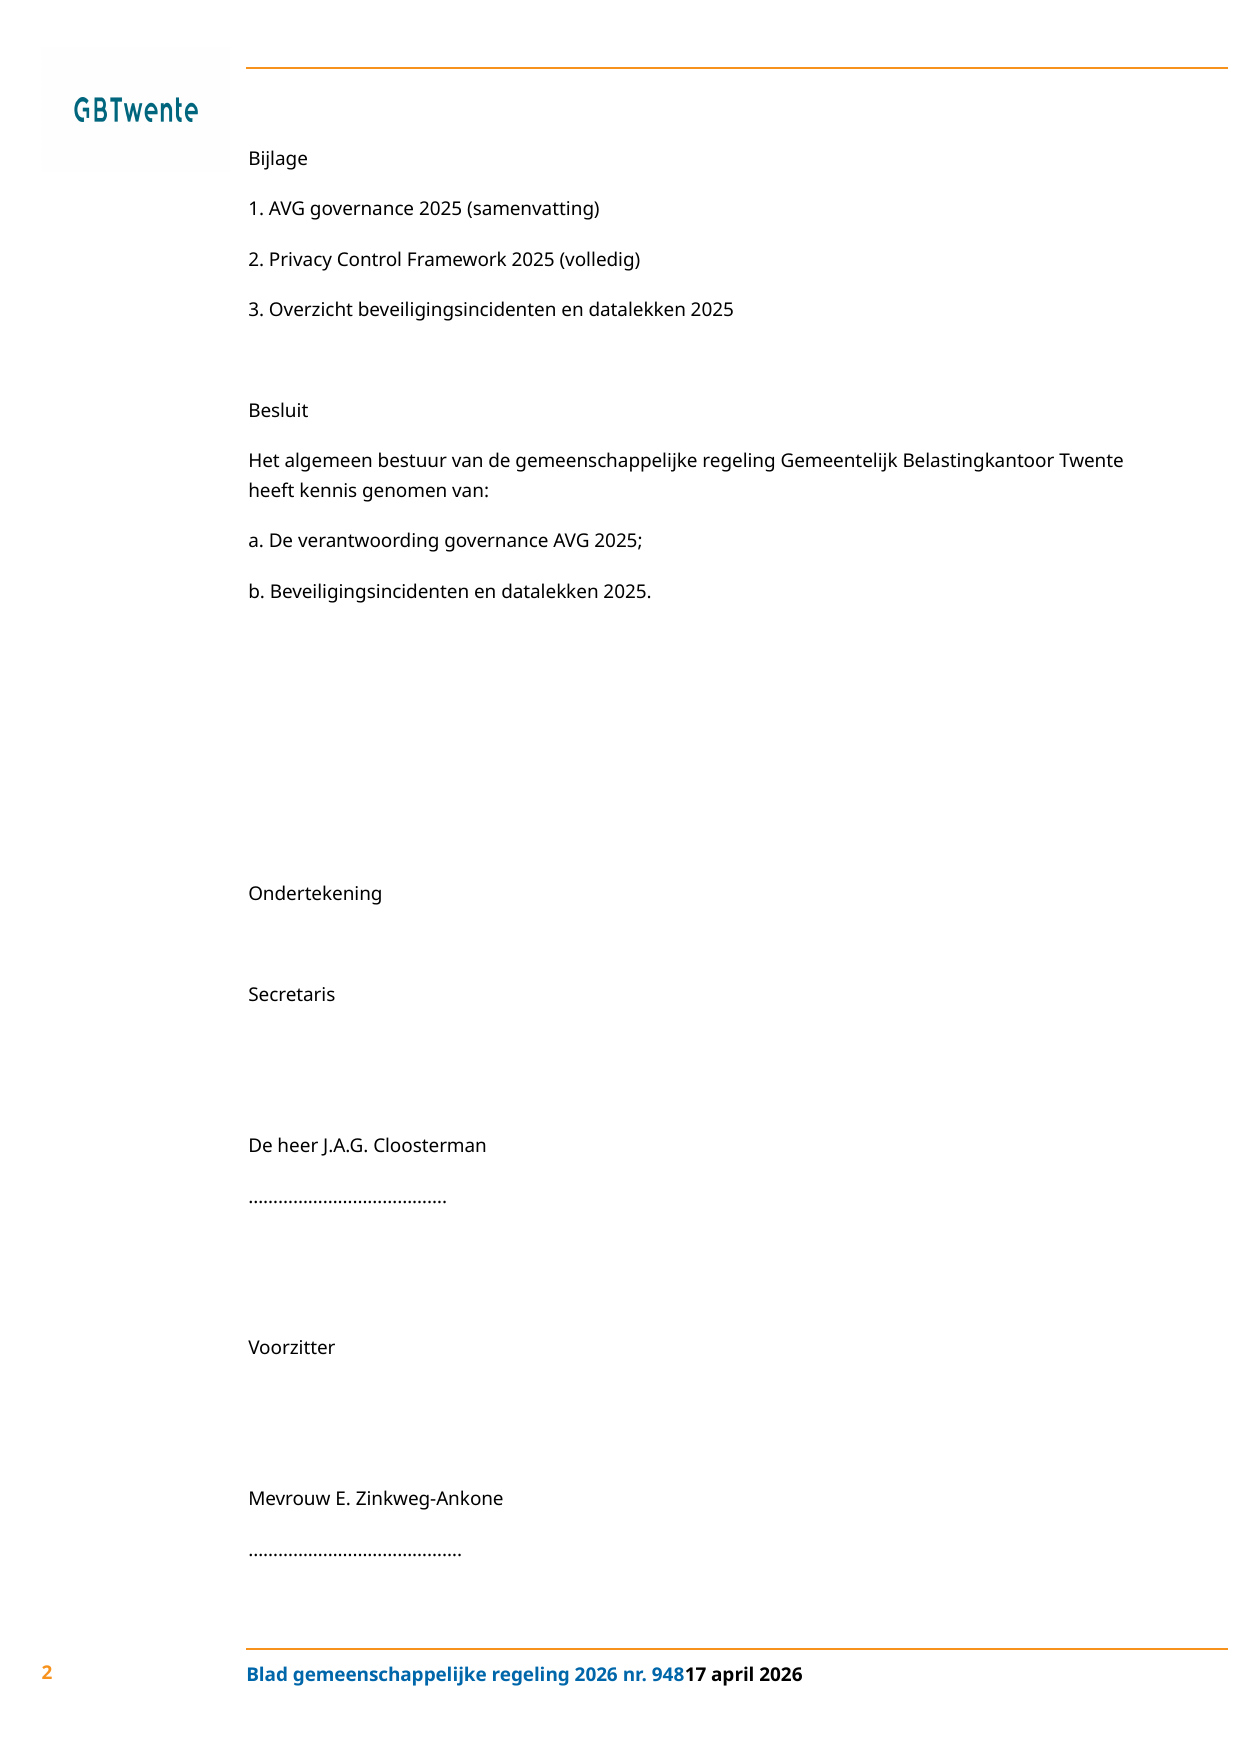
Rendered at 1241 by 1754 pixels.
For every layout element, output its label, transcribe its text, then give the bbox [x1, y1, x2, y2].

text b. Beveiligingsincidenten en datalekken 2025. [248, 578, 1152, 604]
text 3. Overzicht beveiligingsincidenten en datalekken 2025 [248, 296, 1152, 322]
picture [41, 47, 231, 172]
text Besluit [248, 397, 1152, 423]
text 1. AVG governance 2025 (samenvatting) [248, 196, 1152, 221]
text Het algemeen bestuur van de gemeenschappelijke regeling Gemeentelijk Belastingkantoor Twente heeft kennis genomen van: [248, 448, 1152, 503]
text …………………………………. [248, 1183, 1152, 1209]
text Secretaris [248, 981, 1152, 1007]
text De heer J.A.G. Cloosterman [248, 1133, 1152, 1158]
text Voorzitter [248, 1334, 1152, 1360]
text 2. Privacy Control Framework 2025 (volledig) [248, 246, 1152, 272]
text ……………………………………. [248, 1536, 1152, 1562]
text a. De verantwoording governance AVG 2025; [248, 528, 1152, 553]
text Bijlage [248, 145, 1152, 171]
text Ondertekening [248, 881, 1152, 906]
text Mevrouw E. Zinkweg-Ankone [248, 1486, 1152, 1511]
